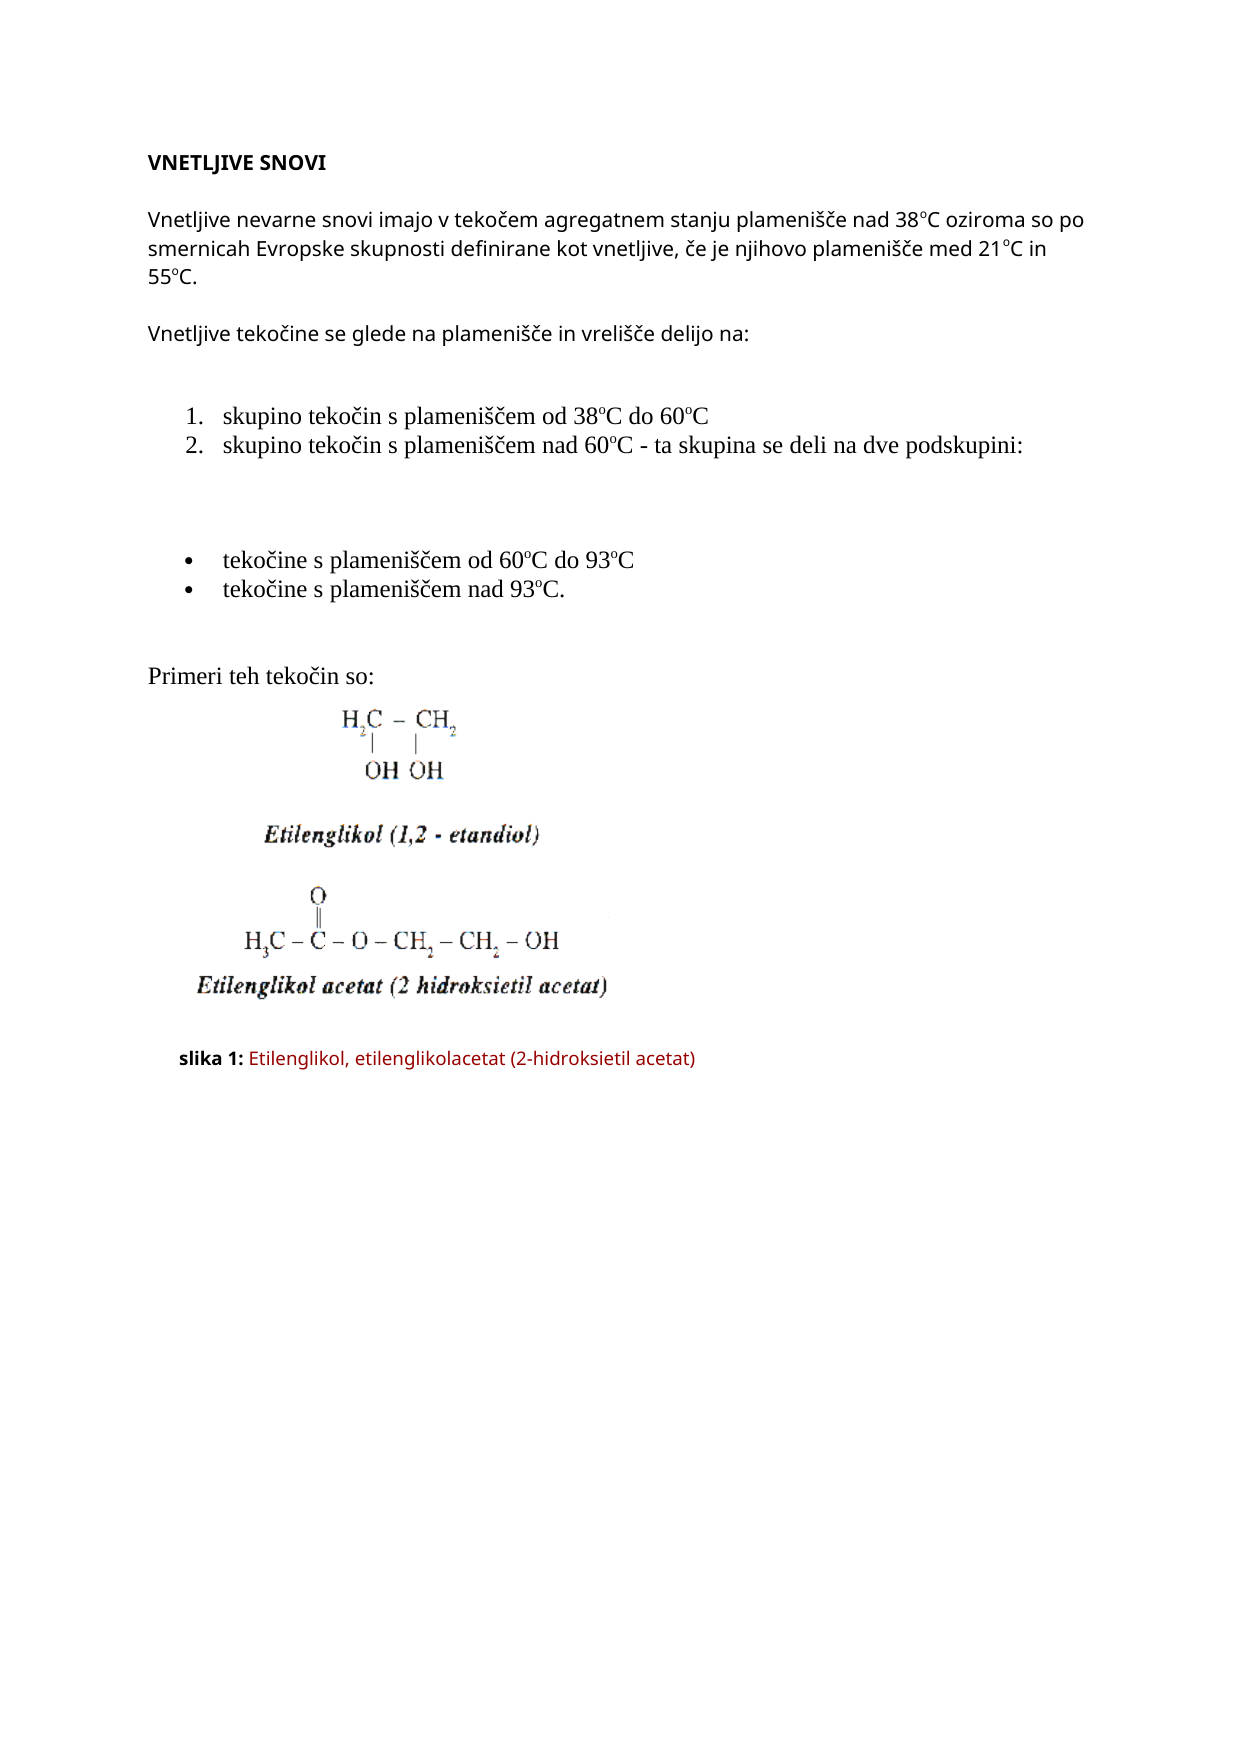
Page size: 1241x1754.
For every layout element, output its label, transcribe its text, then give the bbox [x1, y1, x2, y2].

list skupino tekočin s plameniščem nad 60oC - ta skupina se deli na dve podskupini: [185, 430, 1093, 459]
table_header slika 1: Etilenglikol, etilenglikolacetat (2-hidroksietil acetat) [171, 690, 757, 1078]
table_header [140, 690, 171, 1078]
text Primeri teh tekočin so: [148, 632, 1093, 689]
list tekočine s plameniščem od 60oC do 93oC [185, 545, 1093, 574]
text Vnetljive nevarne snovi imajo v tekočem agregatnem stanju plamenišče nad 38oC oziroma so po smernicah Evropske skupnosti definirane kot vnetljive, če je njihovo plamenišče med 21oC in 55oC. Vnetljive tekočine se glede na plamenišče in vrelišče delijo na: [148, 205, 1093, 347]
list skupino tekočin s plameniščem od 38oC do 60oC [185, 401, 1093, 430]
list tekočine s plameniščem nad 93oC. [185, 574, 1093, 603]
text VNETLJIVE SNOVI [148, 148, 1093, 176]
picture [195, 706, 611, 1007]
